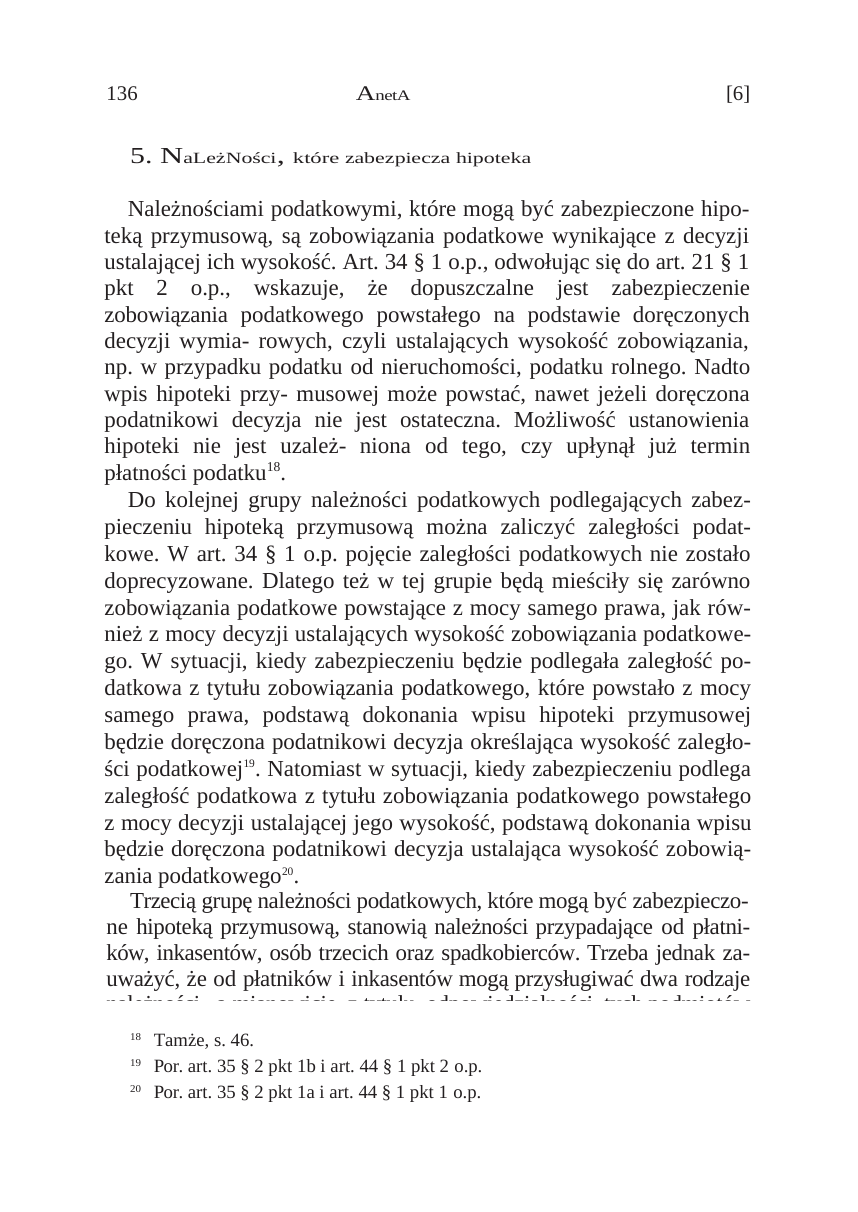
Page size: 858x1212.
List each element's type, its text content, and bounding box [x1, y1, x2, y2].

text 18 [130, 1031, 143, 1043]
text Tamże, s. 46. [153, 1029, 484, 1051]
text [6] [726, 81, 752, 104]
text 20 [130, 1082, 143, 1094]
text 136 [106, 81, 139, 104]
text Do kolejnej grupy należności podatkowych podlegających zabez- pieczeniu hipoteką przymusową można zaliczyć zaległości podat- kowe. W art. 34 § 1 o.p. pojęcie zaległości podatkowych nie zostało doprecyzowane. Dlatego też w tej grupie będą mieściły się zarówno zobowiązania podatkowe powstające z mocy samego prawa, jak rów- nież z mocy decyzji ustalających wysokość zobowiązania podatkowe- go. W sytuacji, kiedy zabezpieczeniu będzie podlegała zaległość po- datkowa z tytułu zobowiązania podatkowego, które powstało z mocy samego prawa, podstawą dokonania wpisu hipoteki przymusowej będzie doręczona podatnikowi decyzja określająca wysokość zaległo- ści podatkowej19. Natomiast w sytuacji, kiedy zabezpieczeniu podlega zaległość podatkowa z tytułu zobowiązania podatkowego powstałego z mocy decyzji ustalającej jego wysokość, podstawą dokonania wpisu będzie doręczona podatnikowi decyzja ustalająca wysokość zobowią- zania podatkowego20. [104, 486, 752, 889]
text Por. art. 35 § 2 pkt 1b i art. 44 § 1 pkt 2 o.p. [153, 1055, 484, 1077]
text Por. art. 35 § 2 pkt 1a i art. 44 § 1 pkt 1 o.p. [153, 1081, 484, 1102]
text Należnościami podatkowymi, które mogą być zabezpieczone hipo- teką przymusową, są zobowiązania podatkowe wynikające z decyzji ustalającej ich wysokość. Art. 34 § 1 o.p., odwołując się do art. 21 § 1 pkt 2 o.p., wskazuje, że dopuszczalne jest zabezpieczenie zobowiązania podatkowego powstałego na podstawie doręczonych decyzji wymia- rowych, czyli ustalających wysokość zobowiązania, np. w przypadku podatku od nieruchomości, podatku rolnego. Nadto wpis hipoteki przy- musowej może powstać, nawet jeżeli doręczona podatnikowi decyzja nie jest ostateczna. Możliwość ustanowienia hipoteki nie jest uzależ- niona od tego, czy upłynął już termin płatności podatku18. [104, 195, 750, 485]
text ne hipoteką przymusową, stanowią należności przypadające od płatni- ków, inkasentów, osób trzecich oraz spadkobierców. Trzeba jednak za- uważyć, że od płatników i inkasentów mogą przysługiwać dwa rodzaje należności, a mianowicie z tytułu odpowiedzialności tych podmiotów [106, 914, 750, 1000]
text AnetA MAkowiec [356, 81, 503, 107]
text 5. NaLeżNości, które zabezpiecza hipoteka przymuSowa [130, 142, 644, 171]
text Trzecią grupę należności podatkowych, które mogą być zabezpieczo- [130, 889, 752, 913]
text 19 [130, 1057, 143, 1068]
